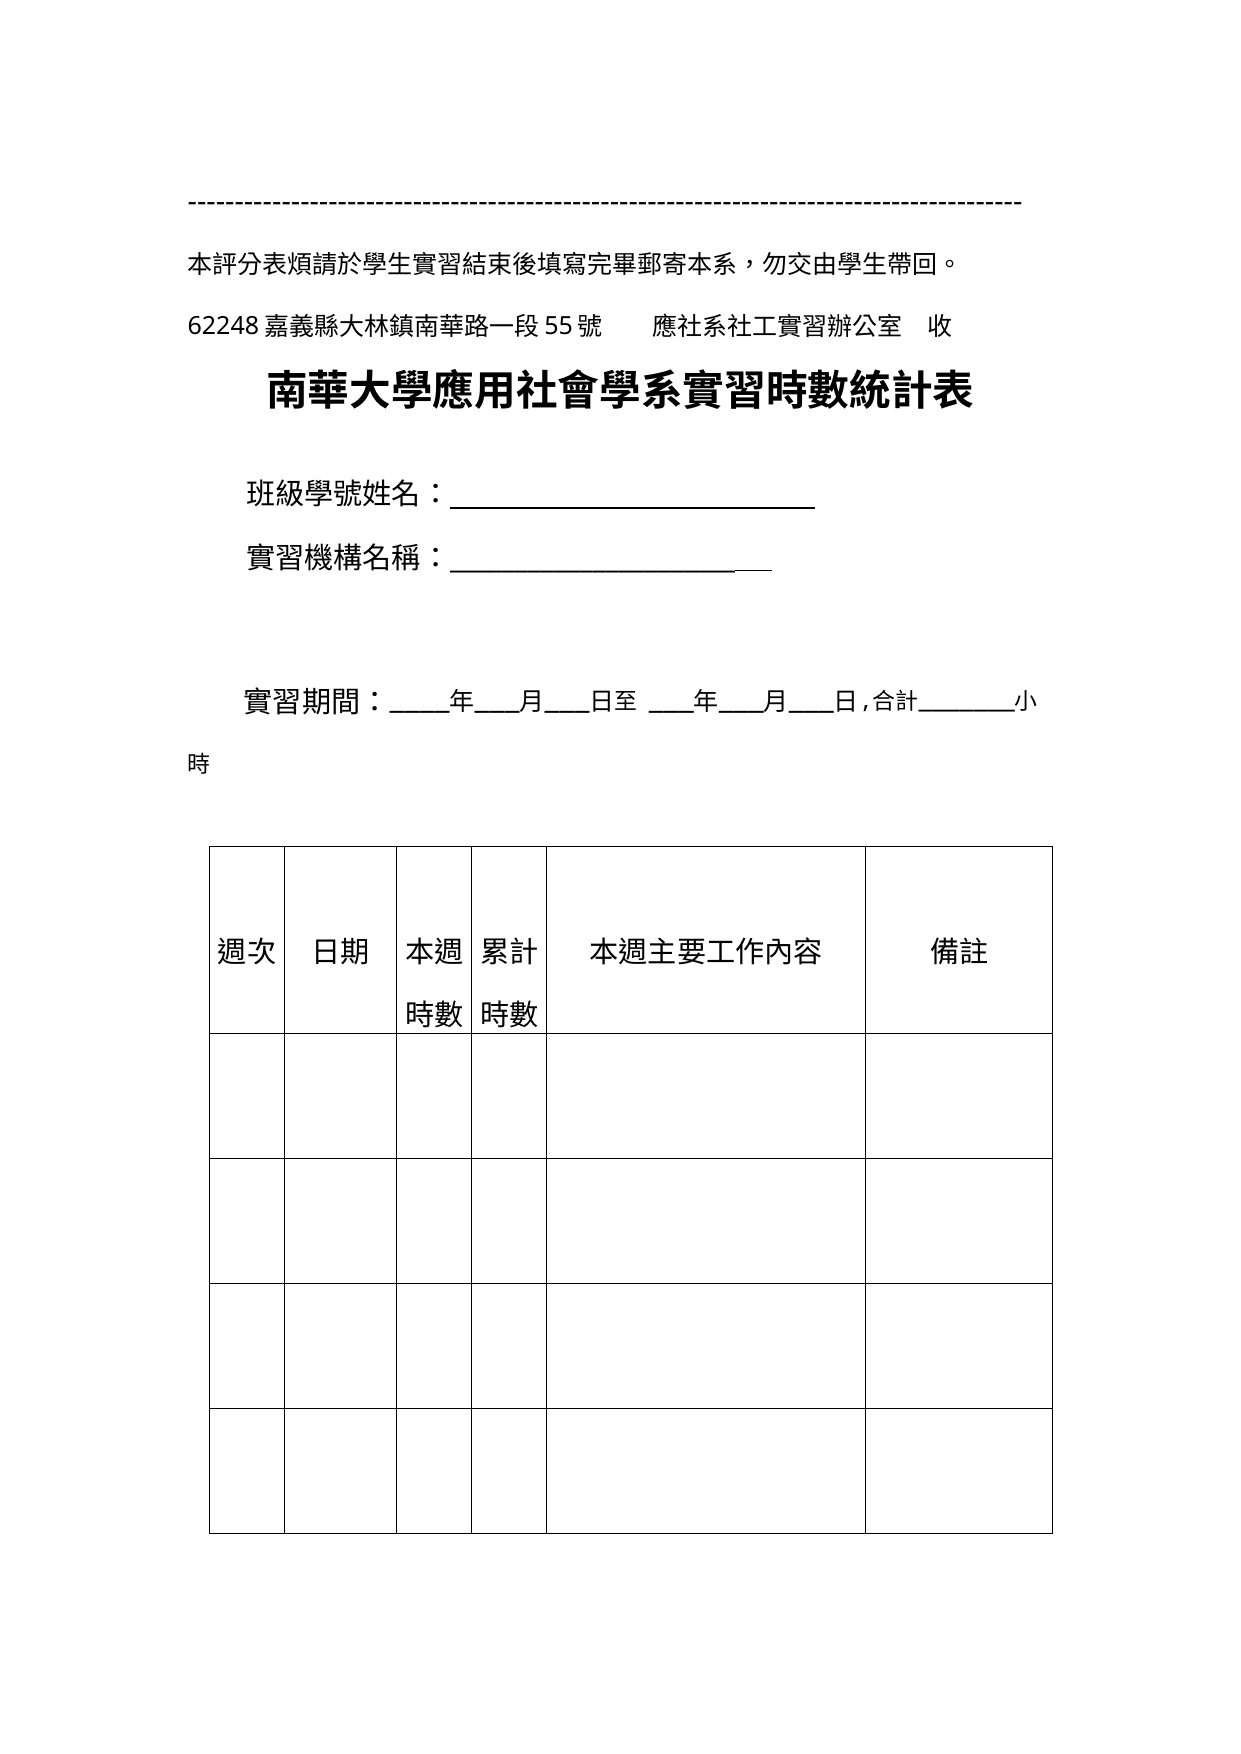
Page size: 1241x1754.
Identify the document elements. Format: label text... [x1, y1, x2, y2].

table_cell [472, 1284, 546, 1408]
table_cell [866, 1409, 1052, 1533]
table_cell [210, 1159, 284, 1283]
table_header 備註 [866, 847, 1052, 1033]
table_header 日期 [285, 847, 396, 1033]
table_cell [285, 1284, 396, 1408]
table_cell [866, 1034, 1052, 1158]
table_cell [547, 1409, 865, 1533]
table_header 累計時數 [472, 847, 546, 1033]
table_cell [397, 1034, 471, 1158]
table_cell [547, 1284, 865, 1408]
text ----------------------------------------------------------------------------------------- [187, 158, 1053, 221]
text 本評分表煩請於學生實習結束後填寫完畢郵寄本系，勿交由學生帶回。 [187, 221, 1053, 283]
table_cell [285, 1034, 396, 1158]
table_cell [210, 1284, 284, 1408]
table_cell [866, 1159, 1052, 1283]
table_cell [472, 1409, 546, 1533]
table_header 本週主要工作內容 [547, 847, 865, 1033]
text 南華大學應用社會學系實習時數統計表 [187, 346, 1053, 408]
text 實習期間：____年___月___日至 ___年___月___日,合計_______小時 [187, 658, 1053, 783]
table_cell [210, 1409, 284, 1533]
table_cell [285, 1159, 396, 1283]
table_cell [397, 1159, 471, 1283]
table_cell [472, 1159, 546, 1283]
table_cell [866, 1284, 1052, 1408]
table_cell [472, 1034, 546, 1158]
table_cell [210, 1034, 284, 1158]
table_cell [397, 1409, 471, 1533]
table_cell [285, 1409, 396, 1533]
table_cell [547, 1159, 865, 1283]
text 62248嘉義縣大林鎮南華路一段55號 應社系社工實習辦公室 收 [187, 283, 1053, 346]
table_cell [547, 1034, 865, 1158]
table_header 週次 [210, 847, 284, 1033]
text 實習機構名稱：______________________ [187, 534, 1053, 577]
text 班級學號姓名： [187, 471, 1053, 513]
table_header 本週時數 [397, 847, 471, 1033]
table_cell [397, 1284, 471, 1408]
